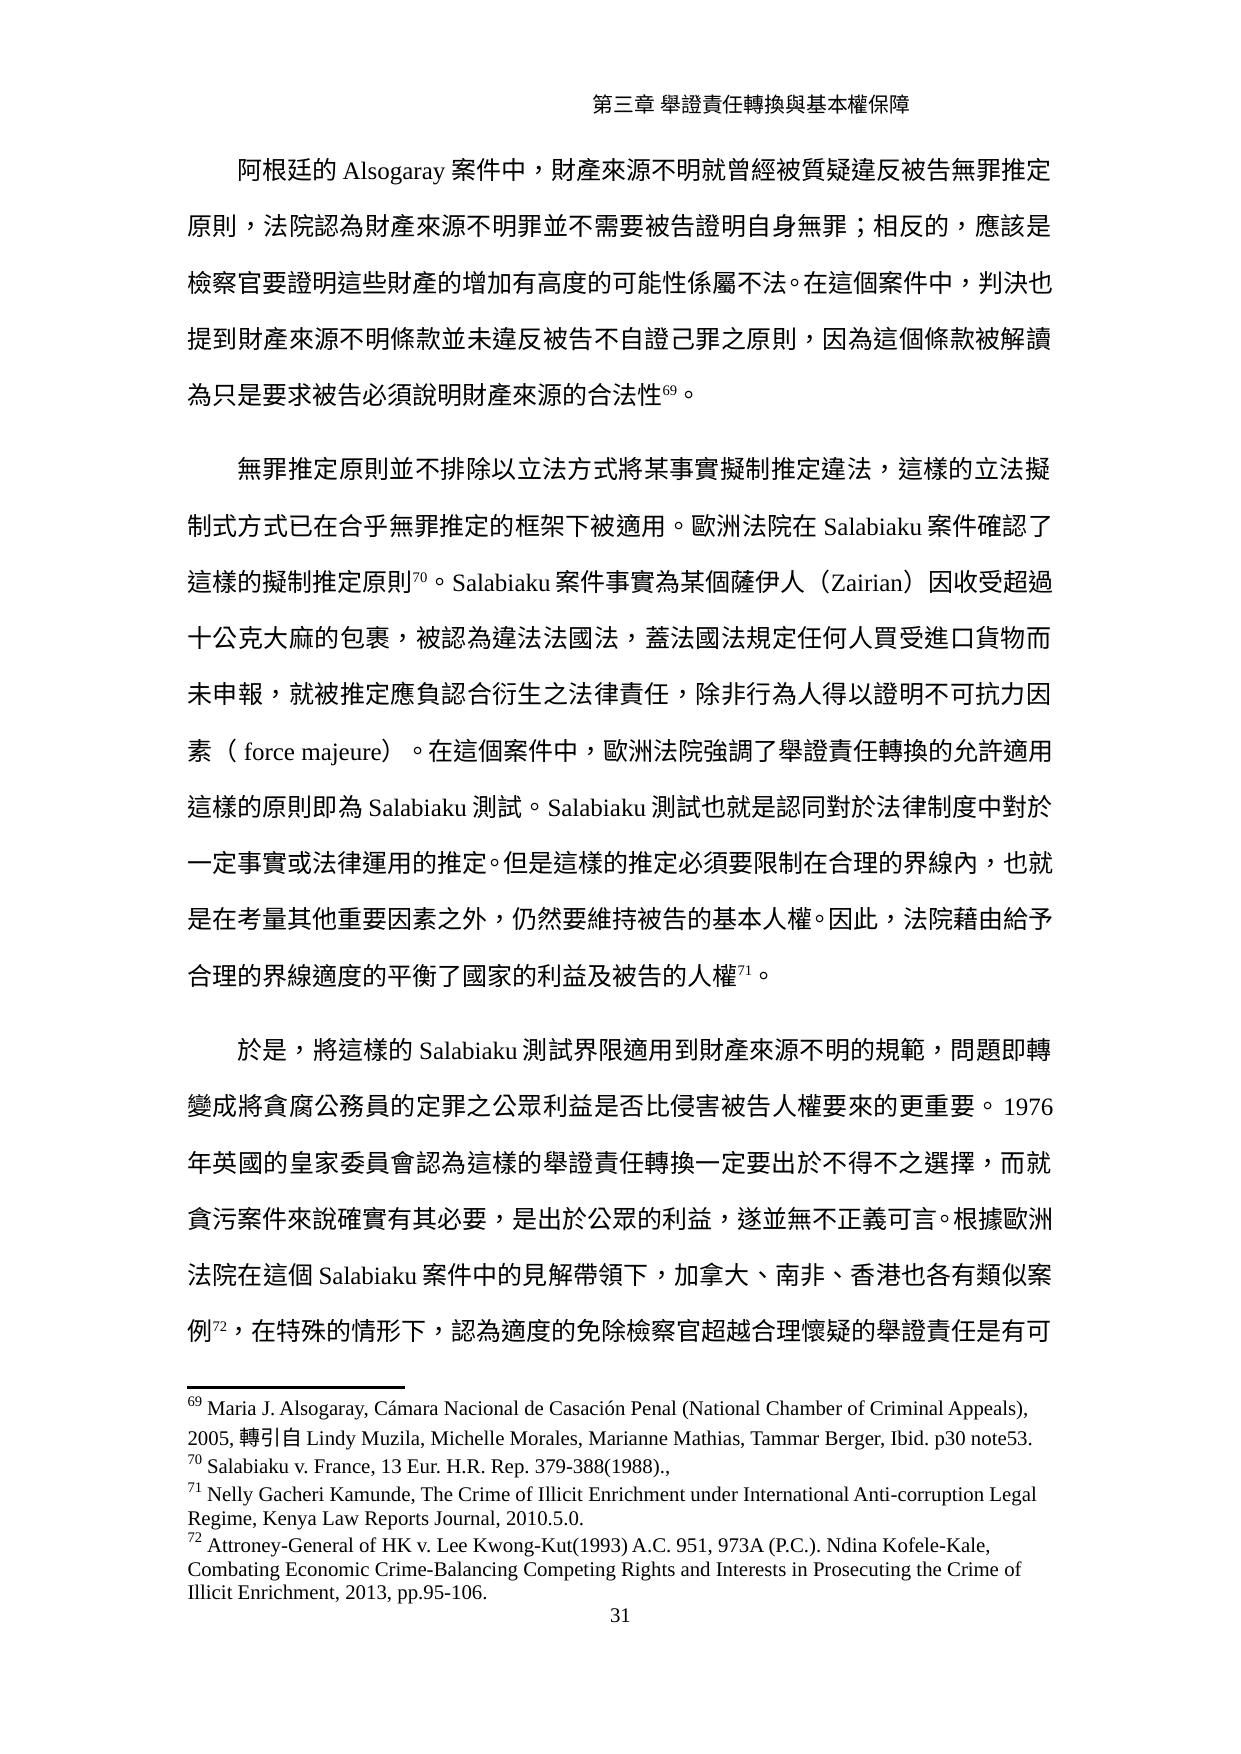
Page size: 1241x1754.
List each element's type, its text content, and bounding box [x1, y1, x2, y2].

text Nelly Gacheri Kamunde, The Crime of Illicit Enrichment under International Anti-corruption Legal Regime, Kenya Law Reports Journal, 2010.5.0. [187, 1479, 1053, 1530]
text 阿根廷的Alsogaray 案件中，財產來源不明就曾經被質疑違反被告無罪推定原則，法院認為財產來源不明罪並不需要被告證明自身無罪；相反的，應該是檢察官要證明這些財產的增加有高度的可能性係屬不法。在這個案件中，判決也提到財產來源不明條款並未違反被告不自證己罪之原則，因為這個條款被解讀為只是要求被告必須說明財產來源的合法性。 [187, 150, 1053, 412]
text Salabiaku v. France, 13 Eur. H.R. Rep. 379-388(1988)., [187, 1451, 1053, 1479]
text 無罪推定原則並不排除以立法方式將某事實擬制推定違法，這樣的立法擬制式方式已在合乎無罪推定的框架下被適用。歐洲法院在Salabiaku案件確認了這樣的擬制推定原則。Salabiaku案件事實為某個薩伊人（Zairian）因收受超過十公克大麻的包裹，被認為違法法國法，蓋法國法規定任何人買受進口貨物而未申報，就被推定應負認合衍生之法律責任，除非行為人得以證明不可抗力因素（ force majeure）。在這個案件中，歐洲法院強調了舉證責任轉換的允許適用，這樣的原則即為Salabiaku測試。Salabiaku測試也就是認同對於法律制度中對於一定事實或法律運用的推定。但是這樣的推定必須要限制在合理的界線內，也就是在考量其他重要因素之外，仍然要維持被告的基本人權。因此，法院藉由給予合理的界線適度的平衡了國家的利益及被告的人權。 [187, 449, 1053, 993]
text 於是，將這樣的Salabiaku測試界限適用到財產來源不明的規範，問題即轉變成將貪腐公務員的定罪之公眾利益是否比侵害被告人權要來的更重要。1976年英國的皇家委員會認為這樣的舉證責任轉換一定要出於不得不之選擇，而就貪污案件來說確實有其必要，是出於公眾的利益，遂並無不正義可言。根據歐洲法院在這個Salabiaku案件中的見解帶領下，加拿大、南非、香港也各有類似案例，在特殊的情形下，認為適度的免除檢察官超越合理懷疑的舉證責任是有可 [187, 1030, 1053, 1349]
text Attroney-General of HK v. Lee Kwong-Kut(1993) A.C. 951, 973A (P.C.). Ndina Kofele-Kale, Combating Economic Crime-Balancing Competing Rights and Interests in Prosecuting the Crime of Illicit Enrichment, 2013, pp.95-106. [187, 1530, 1053, 1604]
text Maria J. Alsogaray, Cámara Nacional de Casación Penal (National Chamber of Criminal Appeals), 2005, 轉引自Lindy Muzila, Michelle Morales, Marianne Mathias, Tammar Berger, Ibid. p30 note53. [187, 1393, 1053, 1451]
